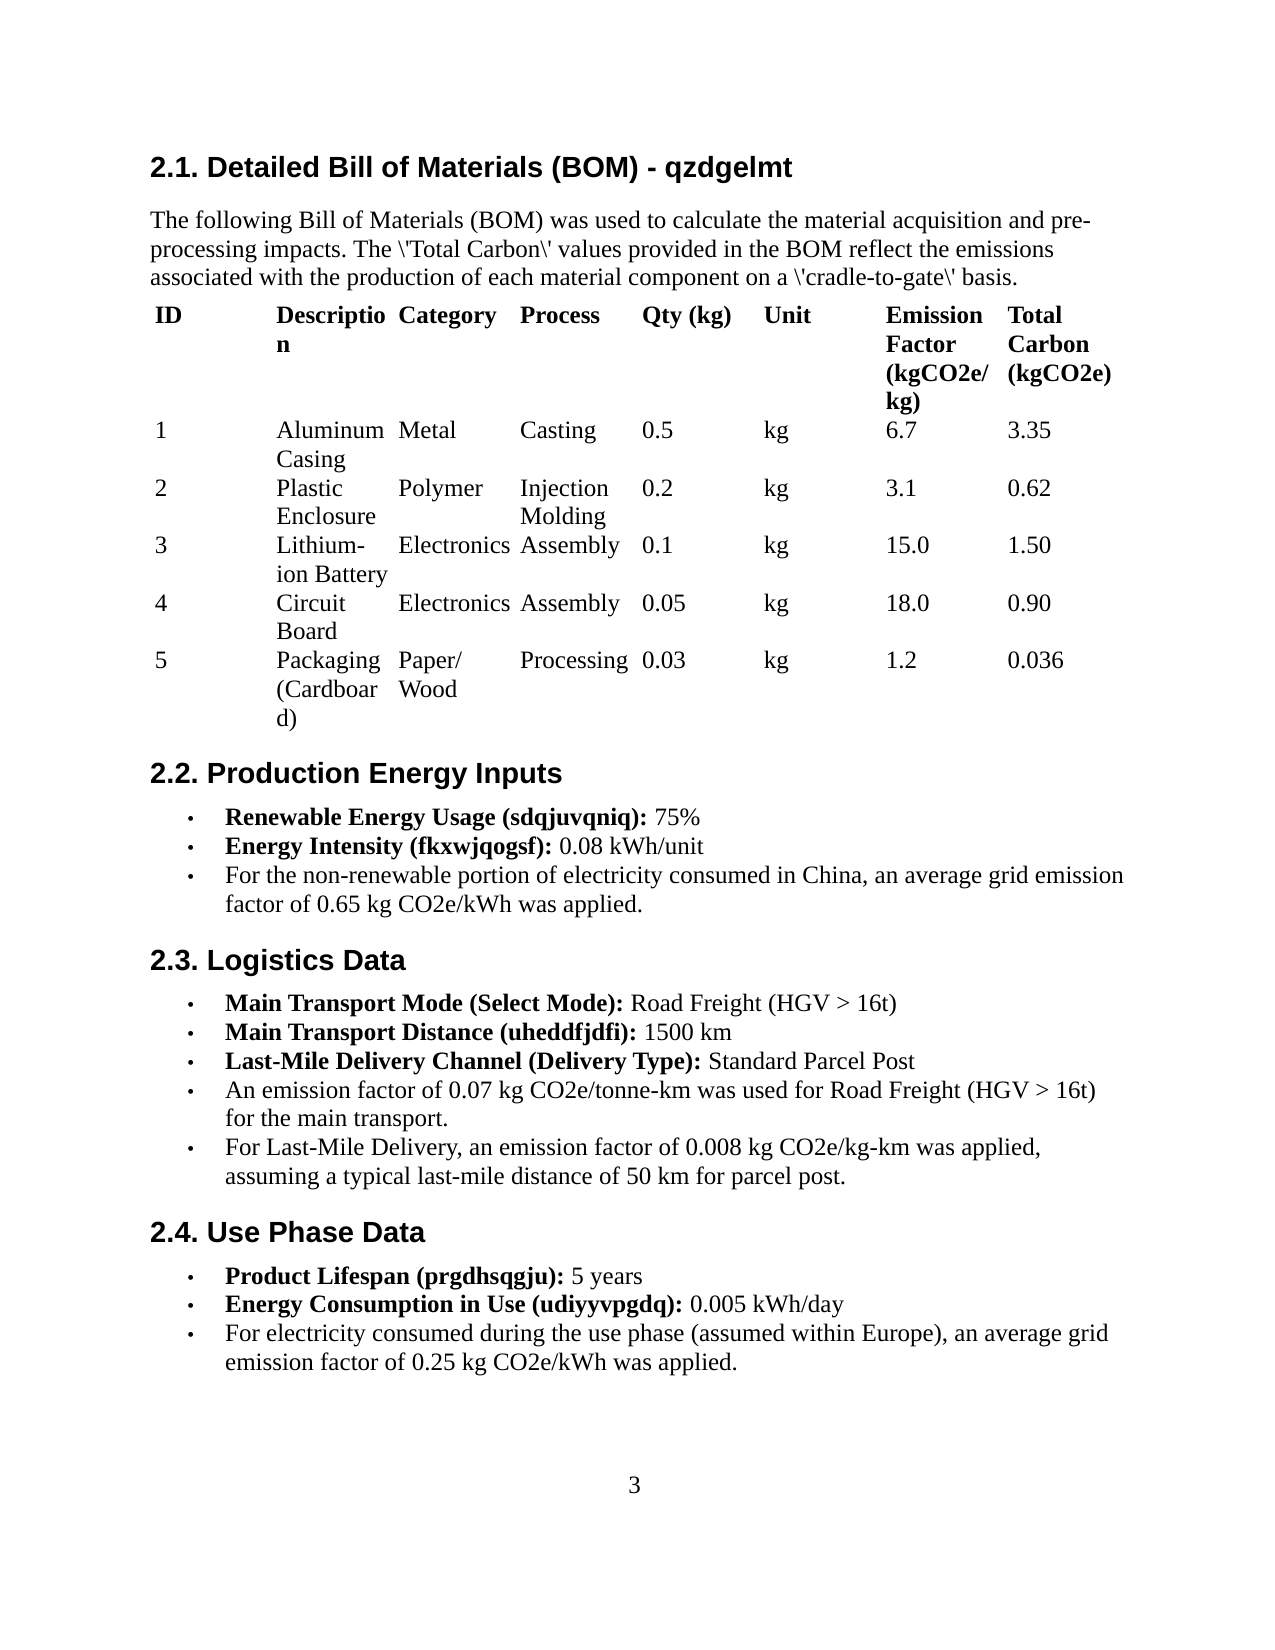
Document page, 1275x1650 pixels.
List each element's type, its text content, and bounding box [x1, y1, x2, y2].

list For the non-renewable portion of electricity consumed in China, an average grid emission factor of 0.65 kg CO2e/kWh was applied. [187, 860, 1125, 917]
list An emission factor of 0.07 kg CO2e/tonne-km was used for Road Freight (HGV > 16t) for the main transport. [187, 1075, 1125, 1132]
table_cell 1 [150, 415, 272, 473]
table_header Emission Factor (kgCO2e/kg) [881, 300, 1003, 415]
list Last-Mile Delivery Channel (Delivery Type): Standard Parcel Post [187, 1046, 1125, 1075]
table_cell 0.1 [638, 530, 759, 588]
table_cell Injection Molding [516, 473, 637, 530]
subtitle 2.2. Production Energy Inputs [150, 756, 1125, 790]
table_cell Metal [394, 415, 516, 473]
table_cell kg [759, 645, 881, 731]
table_cell kg [759, 473, 881, 530]
table_cell 5 [150, 645, 272, 731]
table_cell Paper/Wood [394, 645, 516, 731]
table_cell Casting [516, 415, 637, 473]
table_cell 4 [150, 588, 272, 645]
table_cell 15.0 [881, 530, 1003, 588]
table_header Unit [759, 300, 881, 415]
table_cell Circuit Board [272, 588, 394, 645]
table_header ID [150, 300, 272, 415]
table_header Process [516, 300, 637, 415]
table_cell 3 [150, 530, 272, 588]
table_header Description [272, 300, 394, 415]
table_header Category [394, 300, 516, 415]
list Renewable Energy Usage (sdqjuvqniq): 75% [187, 802, 1125, 831]
table_cell kg [759, 415, 881, 473]
table_cell Electronics [394, 588, 516, 645]
table_cell kg [759, 530, 881, 588]
table_cell 2 [150, 473, 272, 530]
table_cell kg [759, 588, 881, 645]
subtitle 2.1. Detailed Bill of Materials (BOM) - qzdgelmt [150, 150, 1125, 183]
table_cell Assembly [516, 530, 637, 588]
list Energy Intensity (fkxwjqogsf): 0.08 kWh/unit [187, 831, 1125, 860]
table_cell 1.2 [881, 645, 1003, 731]
table_header Total Carbon (kgCO2e) [1003, 300, 1125, 415]
table_cell Lithium-ion Battery [272, 530, 394, 588]
list Main Transport Mode (Select Mode): Road Freight (HGV > 16t) [187, 988, 1125, 1017]
subtitle 2.3. Logistics Data [150, 942, 1125, 976]
table_cell Plastic Enclosure [272, 473, 394, 530]
table_cell Polymer [394, 473, 516, 530]
text The following Bill of Materials (BOM) was used to calculate the material acquisition and pre-processing impacts. The \'Total Carbon\' values provided in the BOM reflect the emissions associated with the production of each material component on a \'cradle-to-gate\' basis. [150, 205, 1125, 291]
list Product Lifespan (prgdhsqgju): 5 years [187, 1261, 1125, 1289]
table_cell Packaging (Cardboard) [272, 645, 394, 731]
table_cell 0.62 [1003, 473, 1125, 530]
table_cell 18.0 [881, 588, 1003, 645]
table_cell Processing [516, 645, 637, 731]
table_cell 6.7 [881, 415, 1003, 473]
list Energy Consumption in Use (udiyyvpgdq): 0.005 kWh/day [187, 1289, 1125, 1318]
table_cell 0.03 [638, 645, 759, 731]
table_cell 1.50 [1003, 530, 1125, 588]
table_cell 3.1 [881, 473, 1003, 530]
table_cell 3.35 [1003, 415, 1125, 473]
list Main Transport Distance (uheddfjdfi): 1500 km [187, 1017, 1125, 1046]
table_cell Aluminum Casing [272, 415, 394, 473]
subtitle 2.4. Use Phase Data [150, 1215, 1125, 1248]
table_cell 0.5 [638, 415, 759, 473]
table_cell Electronics [394, 530, 516, 588]
list For electricity consumed during the use phase (assumed within Europe), an average grid emission factor of 0.25 kg CO2e/kWh was applied. [187, 1318, 1125, 1376]
list For Last-Mile Delivery, an emission factor of 0.008 kg CO2e/kg-km was applied, assuming a typical last-mile distance of 50 km for parcel post. [187, 1132, 1125, 1190]
table_cell 0.90 [1003, 588, 1125, 645]
table_header Qty (kg) [638, 300, 759, 415]
table_cell 0.05 [638, 588, 759, 645]
table_cell 0.2 [638, 473, 759, 530]
table_cell Assembly [516, 588, 637, 645]
table_cell 0.036 [1003, 645, 1125, 731]
